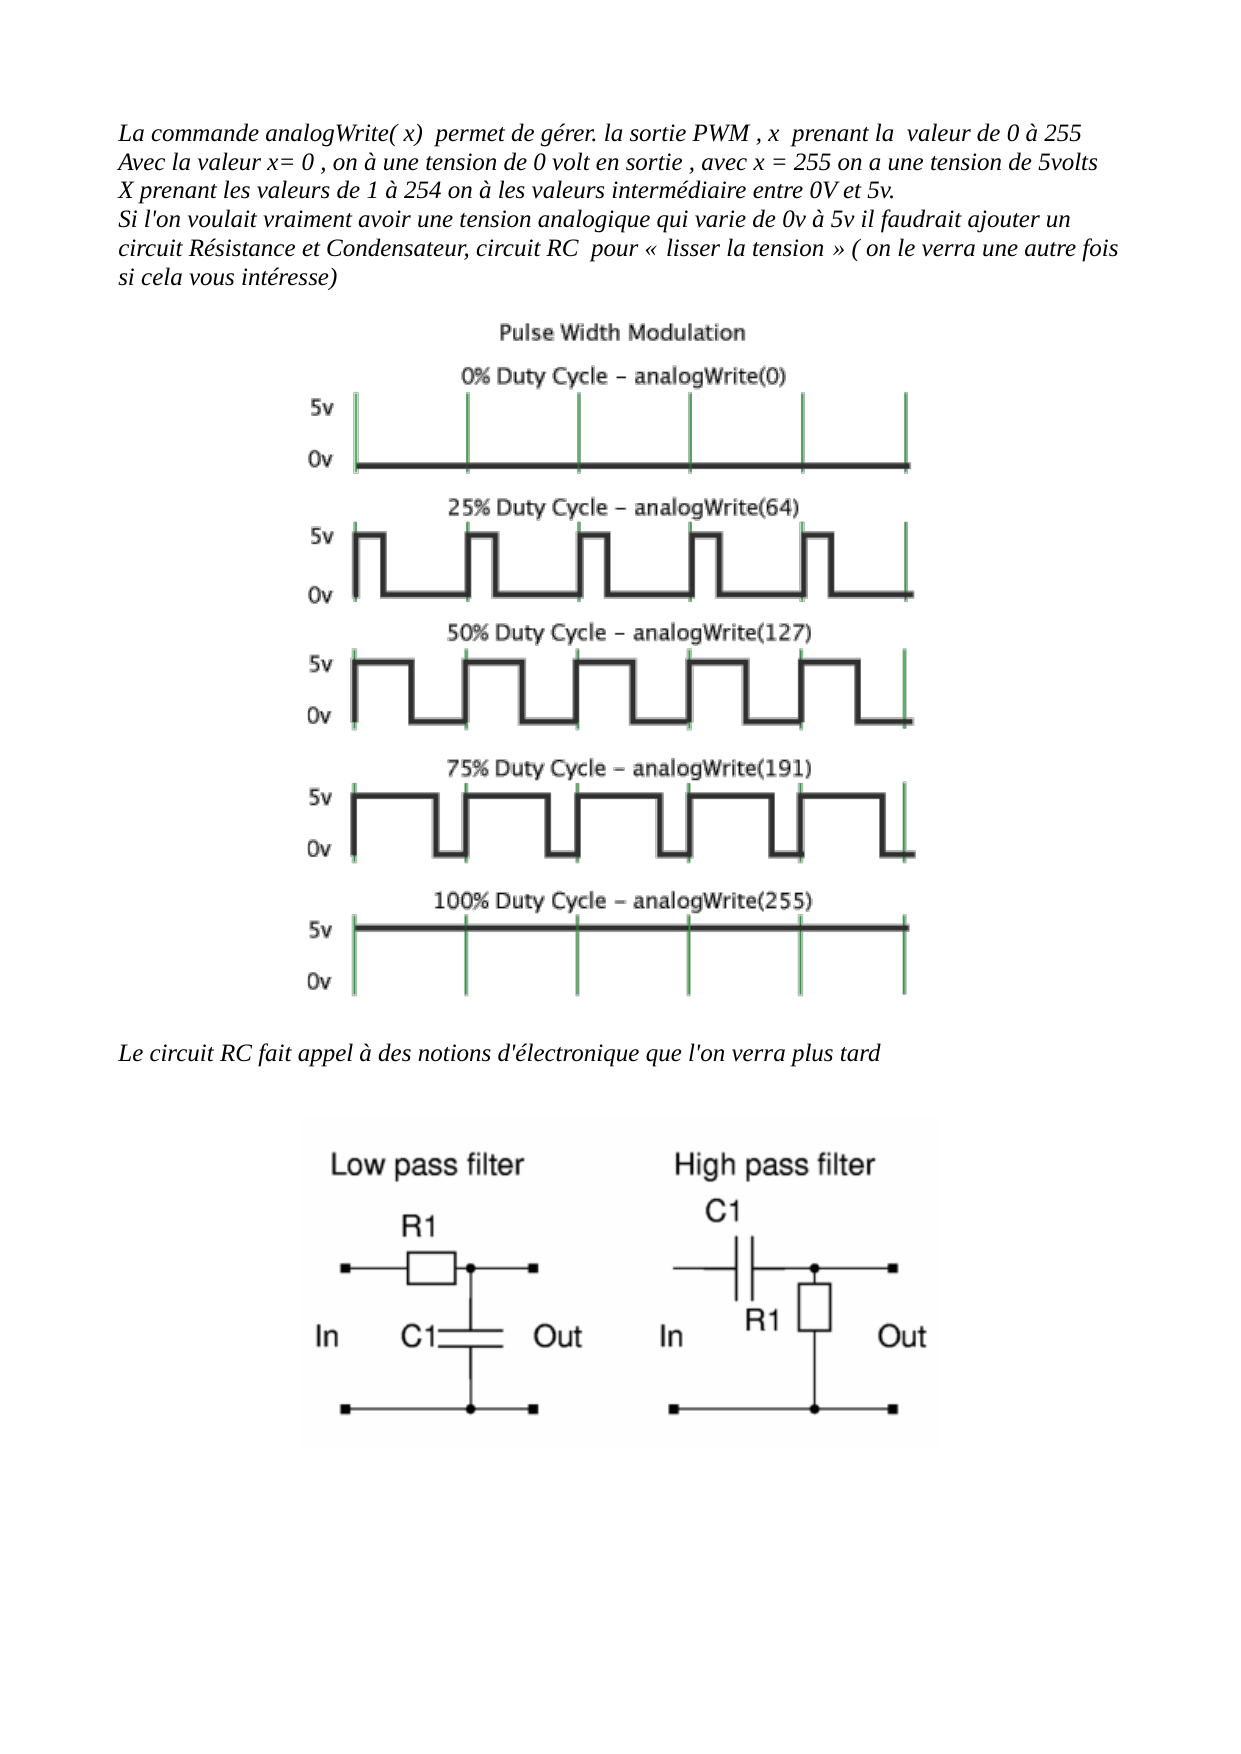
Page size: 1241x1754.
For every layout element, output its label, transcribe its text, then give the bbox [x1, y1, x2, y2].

text La commande analogWrite( x) permet de gérer. la sortie PWM , x prenant la valeur de 0 à 255 Avec la valeur x= 0 , on à une tension de 0 volt en sortie , avec x = 255 on a une tension de 5volts [118, 118, 1122, 176]
text Si l'on voulait vraiment avoir une tension analogique qui varie de 0v à 5v il faudrait ajouter un circuit Résistance et Condensateur, circuit RC pour « lisser la tension » ( on le verra une autre fois si cela vous intéresse) [118, 204, 1122, 291]
text X prenant les valeurs de 1 à 254 on à les valeurs intermédiaire entre 0V et 5v. [118, 176, 1122, 204]
text Le circuit RC fait appel à des notions d'électronique que l'on verra plus tard [118, 1038, 1122, 1067]
picture [299, 1116, 941, 1450]
picture [307, 319, 933, 1004]
